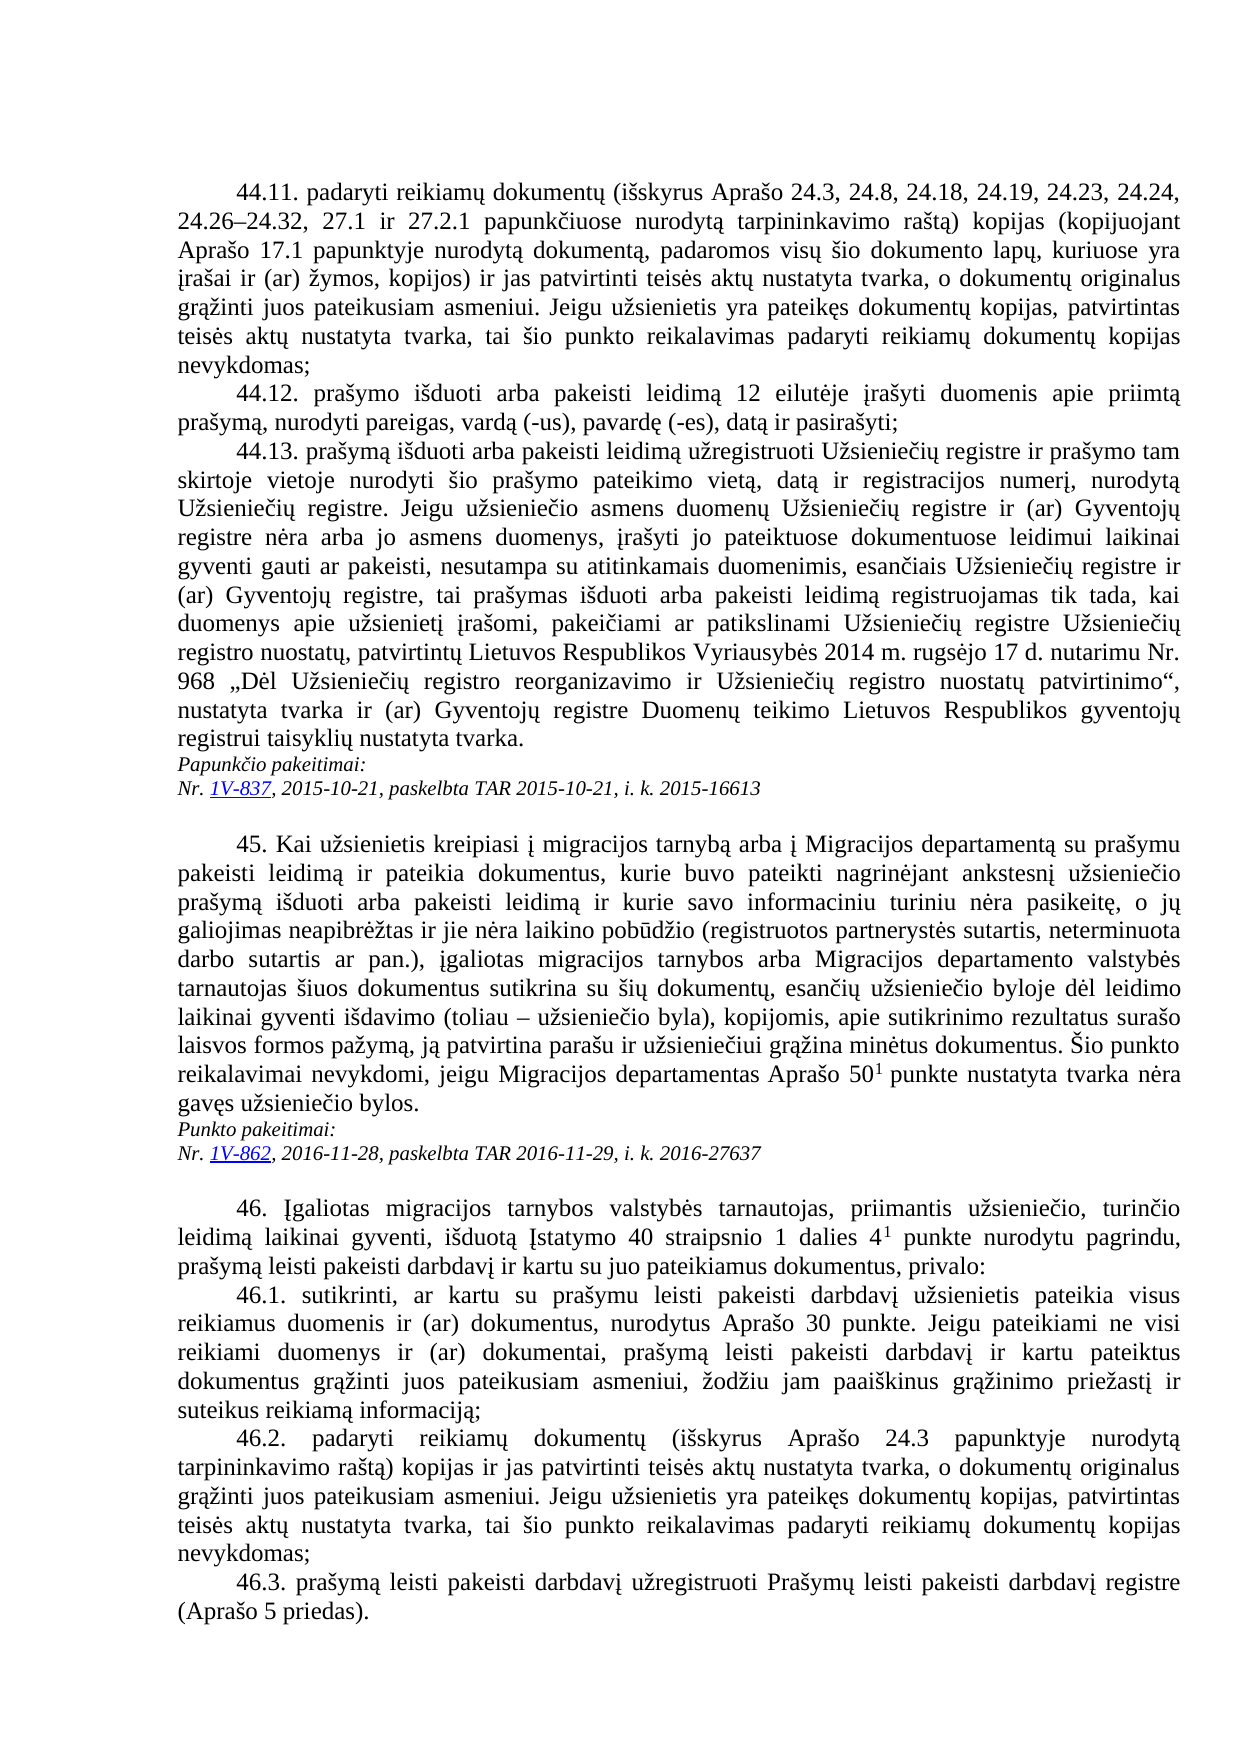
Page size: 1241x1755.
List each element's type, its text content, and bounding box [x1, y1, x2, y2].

text 46. Įgaliotas migracijos tarnybos valstybės tarnautojas, priimantis užsieniečio, turinčio leidimą laikinai gyventi, išduotą Įstatymo 40 straipsnio 1 dalies 41 punkte nurodytu pagrindu, prašymą leisti pakeisti darbdavį ir kartu su juo pateikiamus dokumentus, privalo: [177, 1193, 1181, 1280]
text Nr. 1V-862, 2016-11-28, paskelbta TAR 2016-11-29, i. k. 2016-27637 [177, 1141, 1181, 1165]
text 44.13. prašymą išduoti arba pakeisti leidimą užregistruoti Užsieniečių registre ir prašymo tam skirtoje vietoje nurodyti šio prašymo pateikimo vietą, datą ir registracijos numerį, nurodytą Užsieniečių registre. Jeigu užsieniečio asmens duomenų Užsieniečių registre ir (ar) Gyventojų registre nėra arba jo asmens duomenys, įrašyti jo pateiktuose dokumentuose leidimui laikinai gyventi gauti ar pakeisti, nesutampa su atitinkamais duomenimis, esančiais Užsieniečių registre ir (ar) Gyventojų registre, tai prašymas išduoti arba pakeisti leidimą registruojamas tik tada, kai duomenys apie užsienietį įrašomi, pakeičiami ar patikslinami Užsieniečių registre Užsieniečių registro nuostatų, patvirtintų Lietuvos Respublikos Vyriausybės 2014 m. rugsėjo 17 d. nutarimu Nr. 968 „Dėl Užsieniečių registro reorganizavimo ir Užsieniečių registro nuostatų patvirtinimo“, nustatyta tvarka ir (ar) Gyventojų registre Duomenų teikimo Lietuvos Respublikos gyventojų registrui taisyklių nustatyta tvarka. [177, 436, 1181, 752]
text 46.1. sutikrinti, ar kartu su prašymu leisti pakeisti darbdavį užsienietis pateikia visus reikiamus duomenis ir (ar) dokumentus, nurodytus Aprašo 30 punkte. Jeigu pateikiami ne visi reikiami duomenys ir (ar) dokumentai, prašymą leisti pakeisti darbdavį ir kartu pateiktus dokumentus grąžinti juos pateikusiam asmeniui, žodžiu jam paaiškinus grąžinimo priežastį ir suteikus reikiamą informaciją; [177, 1280, 1181, 1423]
text Nr. 1V-837, 2015-10-21, paskelbta TAR 2015-10-21, i. k. 2015-16613 [177, 776, 1181, 800]
text Punkto pakeitimai: [177, 1117, 1181, 1141]
text 46.2. padaryti reikiamų dokumentų (išskyrus Aprašo 24.3 papunktyje nurodytą tarpininkavimo raštą) kopijas ir jas patvirtinti teisės aktų nustatyta tvarka, o dokumentų originalus grąžinti juos pateikusiam asmeniui. Jeigu užsienietis yra pateikęs dokumentų kopijas, patvirtintas teisės aktų nustatyta tvarka, tai šio punkto reikalavimas padaryti reikiamų dokumentų kopijas nevykdomas; [177, 1423, 1181, 1567]
text 46.3. prašymą leisti pakeisti darbdavį užregistruoti Prašymų leisti pakeisti darbdavį registre (Aprašo 5 priedas). [177, 1567, 1181, 1625]
text 44.11. padaryti reikiamų dokumentų (išskyrus Aprašo 24.3, 24.8, 24.18, 24.19, 24.23, 24.24, 24.26–24.32, 27.1 ir 27.2.1 papunkčiuose nurodytą tarpininkavimo raštą) kopijas (kopijuojant Aprašo 17.1 papunktyje nurodytą dokumentą, padaromos visų šio dokumento lapų, kuriuose yra įrašai ir (ar) žymos, kopijos) ir jas patvirtinti teisės aktų nustatyta tvarka, o dokumentų originalus grąžinti juos pateikusiam asmeniui. Jeigu užsienietis yra pateikęs dokumentų kopijas, patvirtintas teisės aktų nustatyta tvarka, tai šio punkto reikalavimas padaryti reikiamų dokumentų kopijas nevykdomas; [177, 177, 1181, 378]
text 45. Kai užsienietis kreipiasi į migracijos tarnybą arba į Migracijos departamentą su prašymu pakeisti leidimą ir pateikia dokumentus, kurie buvo pateikti nagrinėjant ankstesnį užsieniečio prašymą išduoti arba pakeisti leidimą ir kurie savo informaciniu turiniu nėra pasikeitę, o jų galiojimas neapibrėžtas ir jie nėra laikino pobūdžio (registruotos partnerystės sutartis, neterminuota darbo sutartis ar pan.), įgaliotas migracijos tarnybos arba Migracijos departamento valstybės tarnautojas šiuos dokumentus sutikrina su šių dokumentų, esančių užsieniečio byloje dėl leidimo laikinai gyventi išdavimo (toliau – užsieniečio byla), kopijomis, apie sutikrinimo rezultatus surašo laisvos formos pažymą, ją patvirtina parašu ir užsieniečiui grąžina minėtus dokumentus. Šio punkto reikalavimai nevykdomi, jeigu Migracijos departamentas Aprašo 501 punkte nustatyta tvarka nėra gavęs užsieniečio bylos. [177, 829, 1181, 1117]
text 44.12. prašymo išduoti arba pakeisti leidimą 12 eilutėje įrašyti duomenis apie priimtą prašymą, nurodyti pareigas, vardą (-us), pavardę (-es), datą ir pasirašyti; [177, 378, 1181, 436]
text Papunkčio pakeitimai: [177, 752, 1181, 776]
